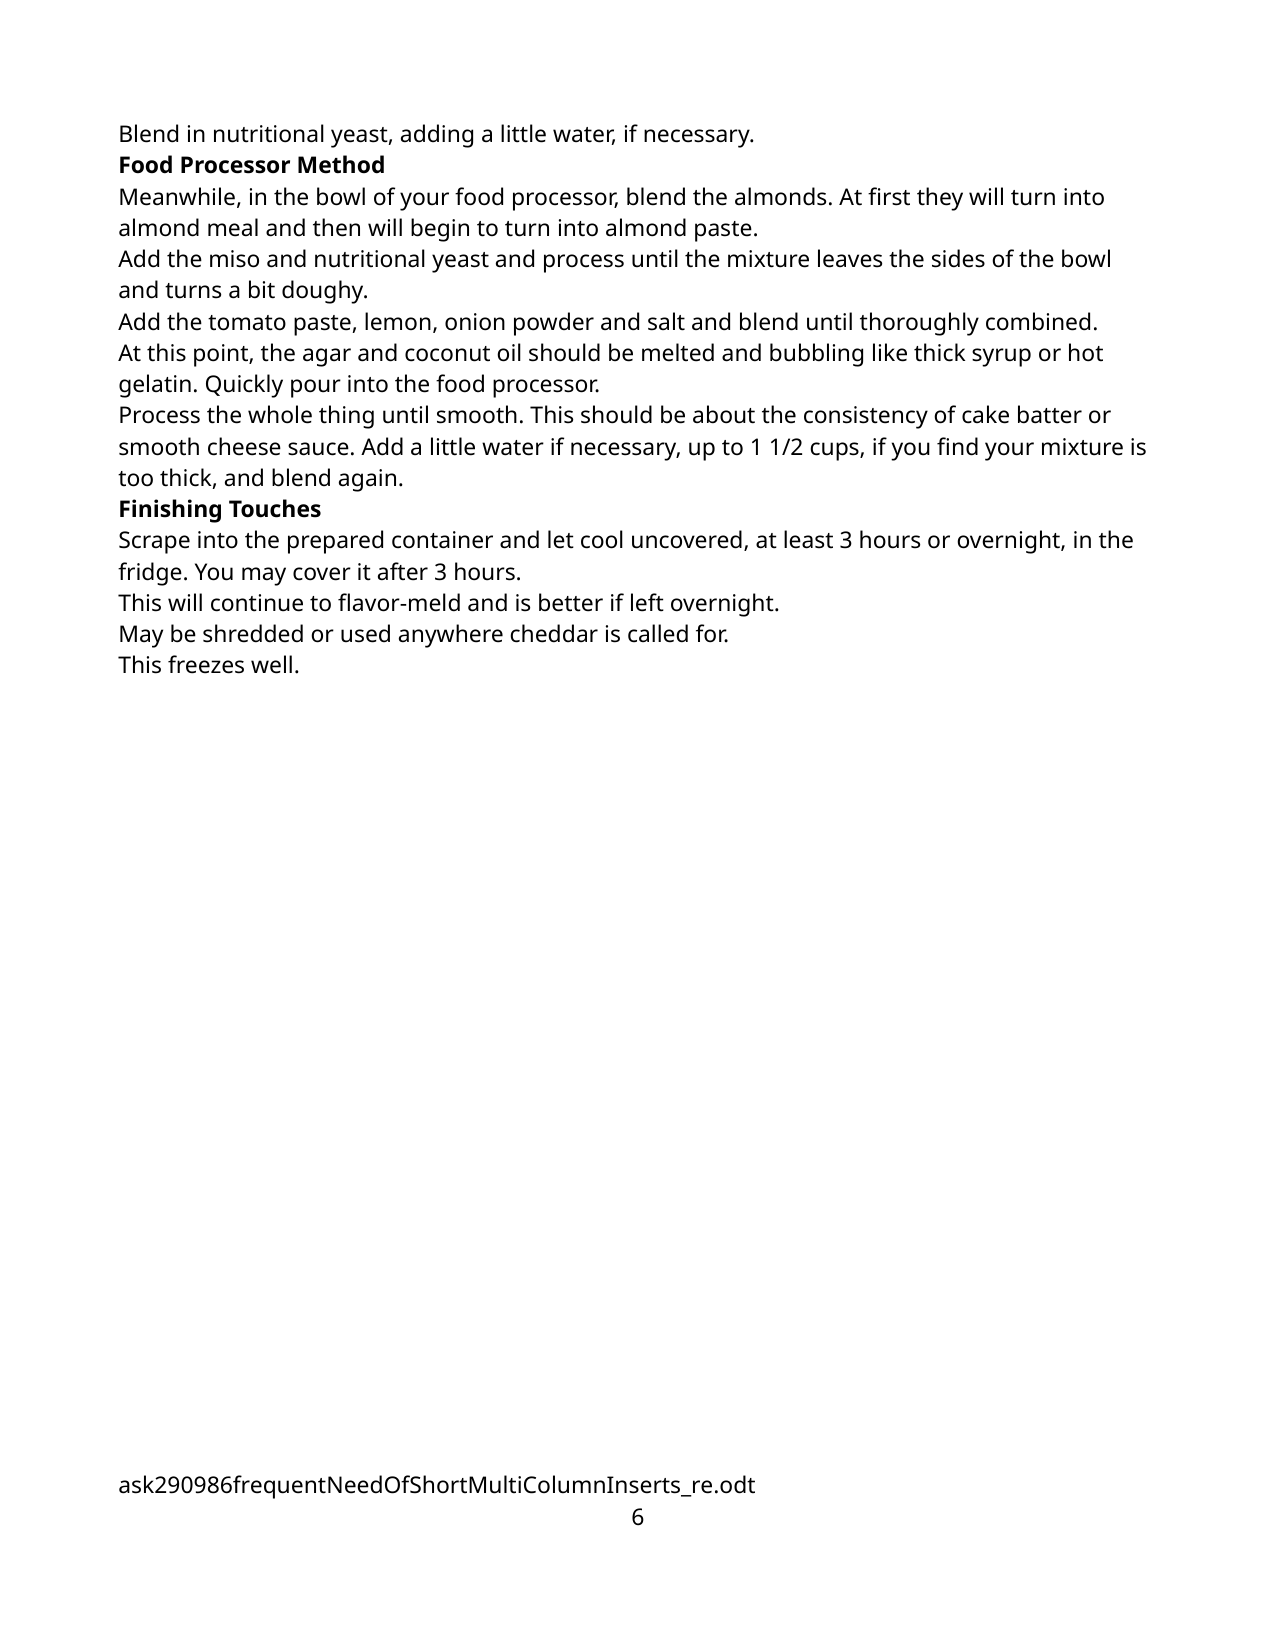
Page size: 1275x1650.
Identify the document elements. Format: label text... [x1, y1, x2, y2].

text Finishing Touches [118, 493, 1157, 524]
text Add the miso and nutritional yeast and process until the mixture leaves the sides of the bowl and turns a bit doughy. [118, 243, 1157, 306]
text Blend in nutritional yeast, adding a little water, if necessary. [118, 118, 1157, 149]
text Scrape into the prepared container and let cool uncovered, at least 3 hours or overnight, in the fridge. You may cover it after 3 hours. [118, 524, 1157, 587]
text Meanwhile, in the bowl of your food processor, blend the almonds. At first they will turn into almond meal and then will begin to turn into almond paste. [118, 181, 1157, 243]
text At this point, the agar and coconut oil should be melted and bubbling like thick syrup or hot gelatin. Quickly pour into the food processor. [118, 337, 1157, 399]
text May be shredded or used anywhere cheddar is called for. [118, 618, 1157, 649]
text Add the tomato paste, lemon, onion powder and salt and blend until thoroughly combined. [118, 306, 1157, 337]
text This will continue to flavor-meld and is better if left overnight. [118, 587, 1157, 618]
text Food Processor Method [118, 149, 1157, 181]
text This freezes well. [118, 649, 1157, 681]
text Process the whole thing until smooth. This should be about the consistency of cake batter or smooth cheese sauce. Add a little water if necessary, up to 1 1/2 cups, if you find your mixture is too thick, and blend again. [118, 399, 1157, 493]
